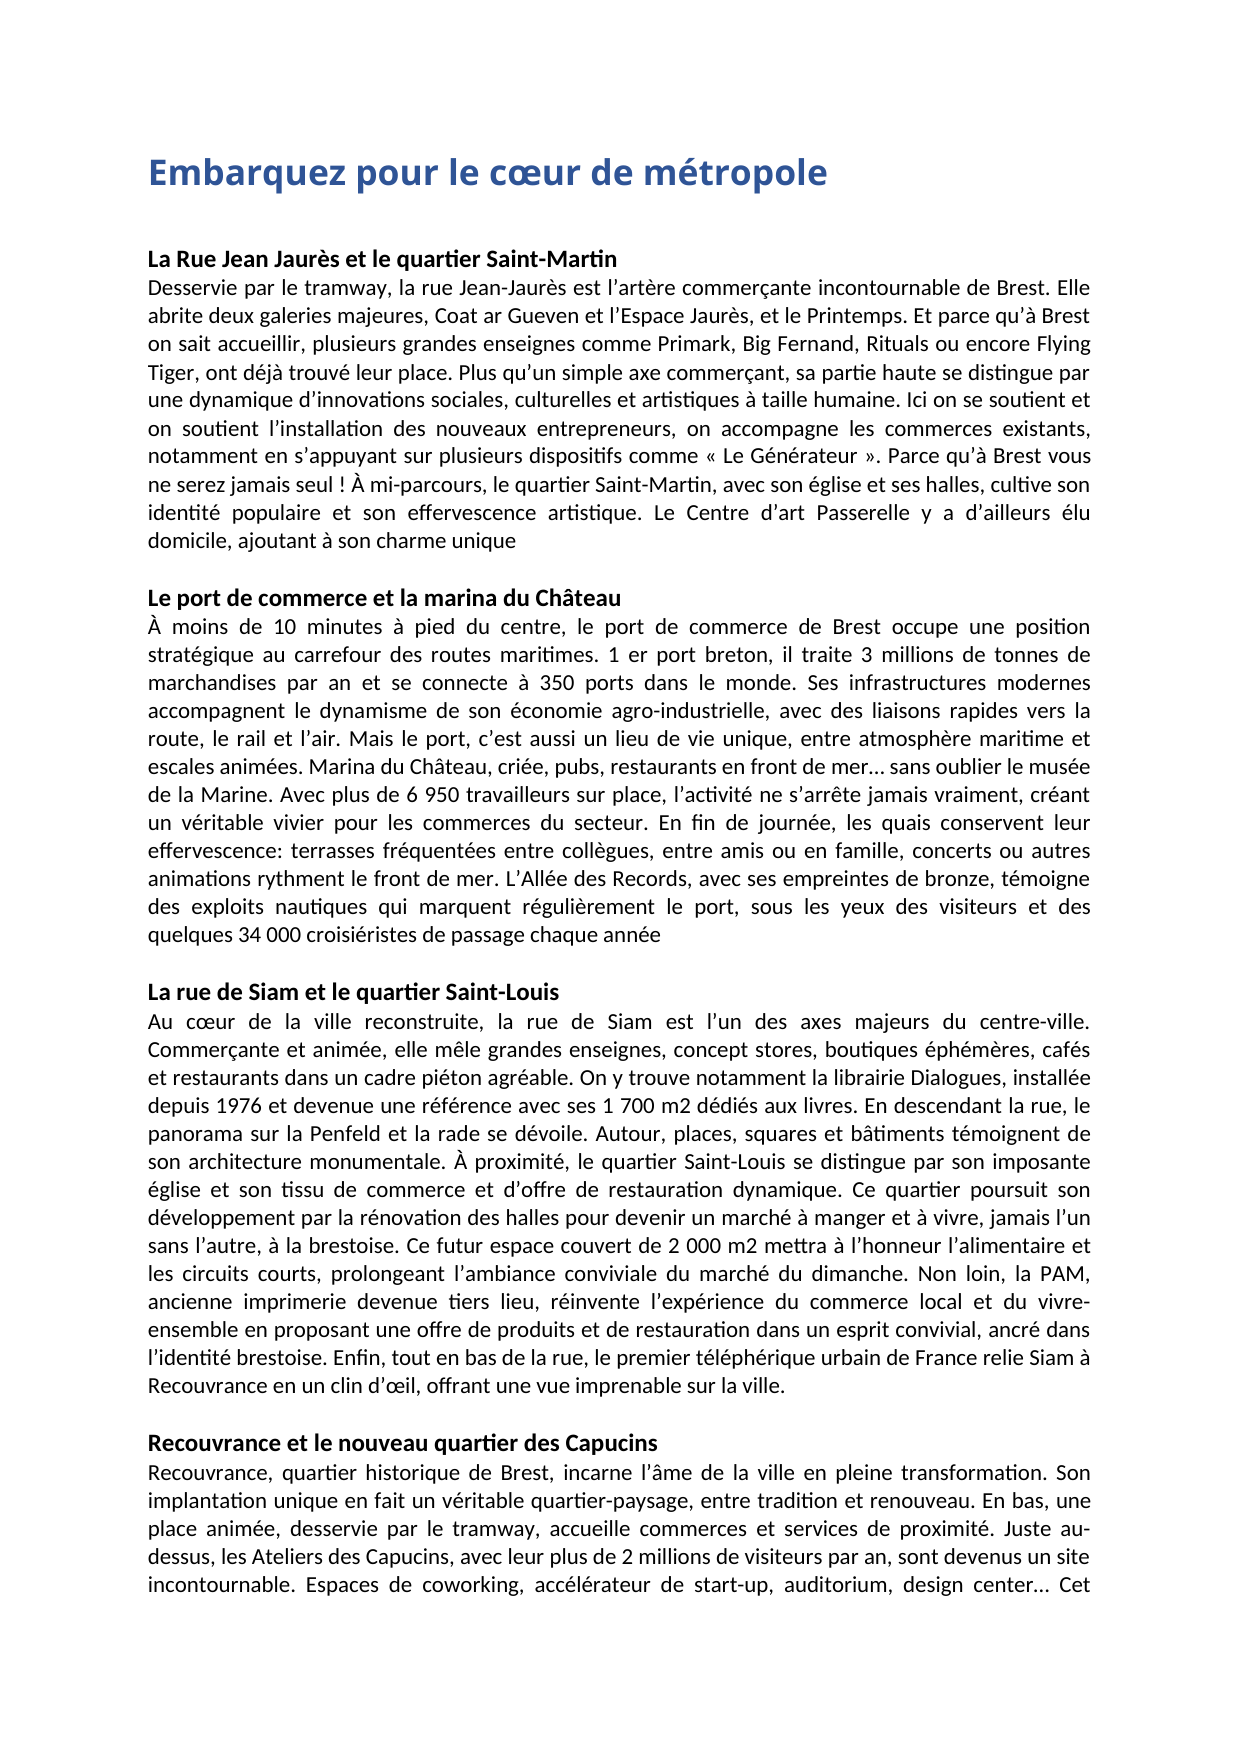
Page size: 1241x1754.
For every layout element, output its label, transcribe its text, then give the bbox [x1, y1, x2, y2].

text La Rue Jean Jaurès et le quartier Saint-Martin [148, 243, 1093, 273]
text Recouvrance et le nouveau quartier des Capucins [148, 1427, 1093, 1458]
text La rue de Siam et le quartier Saint-Louis [148, 977, 1093, 1007]
text À moins de 10 minutes à pied du centre, le port de commerce de Brest occupe une position stratégique au carrefour des routes maritimes. 1 er port breton, il traite 3 millions de tonnes de marchandises par an et se connecte à 350 ports dans le monde. Ses infrastructures modernes accompagnent le dynamisme de son économie agro-industrielle, avec des liaisons rapides vers la route, le rail et l’air. Mais le port, c’est aussi un lieu de vie unique, entre atmosphère maritime et escales animées. Marina du Château, criée, pubs, restaurants en front de mer… sans oublier le musée de la Marine. Avec plus de 6 950 travailleurs sur place, l’activité ne s’arrête jamais vraiment, créant un véritable vivier pour les commerces du secteur. En fin de journée, les quais conservent leur effervescence: terrasses fréquentées entre collègues, entre amis ou en famille, concerts ou autres animations rythment le front de mer. L’Allée des Records, avec ses empreintes de bronze, témoigne des exploits nautiques qui marquent régulièrement le port, sous les yeux des visiteurs et des quelques 34 000 croisiéristes de passage chaque année [148, 612, 1093, 948]
text Le port de commerce et la marina du Château [148, 582, 1093, 612]
text Recouvrance, quartier historique de Brest, incarne l’âme de la ville en pleine transformation. Son implantation unique en fait un véritable quartier-paysage, entre tradition et renouveau. En bas, une place animée, desservie par le tramway, accueille commerces et services de proximité. Juste au-dessus, les Ateliers des Capucins, avec leur plus de 2 millions de visiteurs par an, sont devenus un site incontournable. Espaces de coworking, accélérateur de start-up, auditorium, design center… Cet [148, 1458, 1093, 1598]
text Au cœur de la ville reconstruite, la rue de Siam est l’un des axes majeurs du centre-ville. Commerçante et animée, elle mêle grandes enseignes, concept stores, boutiques éphémères, cafés et restaurants dans un cadre piéton agréable. On y trouve notamment la librairie Dialogues, installée depuis 1976 et devenue une référence avec ses 1 700 m2 dédiés aux livres. En descendant la rue, le panorama sur la Penfeld et la rade se dévoile. Autour, places, squares et bâtiments témoignent de son architecture monumentale. À proximité, le quartier Saint-Louis se distingue par son imposante église et son tissu de commerce et d’offre de restauration dynamique. Ce quartier poursuit son développement par la rénovation des halles pour devenir un marché à manger et à vivre, jamais l’un sans l’autre, à la brestoise. Ce futur espace couvert de 2 000 m2 mettra à l’honneur l’alimentaire et les circuits courts, prolongeant l’ambiance conviviale du marché du dimanche. Non loin, la PAM, ancienne imprimerie devenue tiers lieu, réinvente l’expérience du commerce local et du vivre-ensemble en proposant une offre de produits et de restauration dans un esprit convivial, ancré dans l’identité brestoise. Enfin, tout en bas de la rue, le premier téléphérique urbain de France relie Siam à Recouvrance en un clin d’œil, offrant une vue imprenable sur la ville. [148, 1007, 1093, 1399]
text Desservie par le tramway, la rue Jean-Jaurès est l’artère commerçante incontournable de Brest. Elle abrite deux galeries majeures, Coat ar Gueven et l’Espace Jaurès, et le Printemps. Et parce qu’à Brest on sait accueillir, plusieurs grandes enseignes comme Primark, Big Fernand, Rituals ou encore Flying Tiger, ont déjà trouvé leur place. Plus qu’un simple axe commerçant, sa partie haute se distingue par une dynamique d’innovations sociales, culturelles et artistiques à taille humaine. Ici on se soutient et on soutient l’installation des nouveaux entrepreneurs, on accompagne les commerces existants, notamment en s’appuyant sur plusieurs dispositifs comme « Le Générateur ». Parce qu’à Brest vous ne serez jamais seul ! À mi-parcours, le quartier Saint-Martin, avec son église et ses halles, cultive son identité populaire et son effervescence artistique. Le Centre d’art Passerelle y a d’ailleurs élu domicile, ajoutant à son charme unique [148, 273, 1093, 554]
subtitle Embarquez pour le cœur de métropole [148, 148, 1093, 196]
